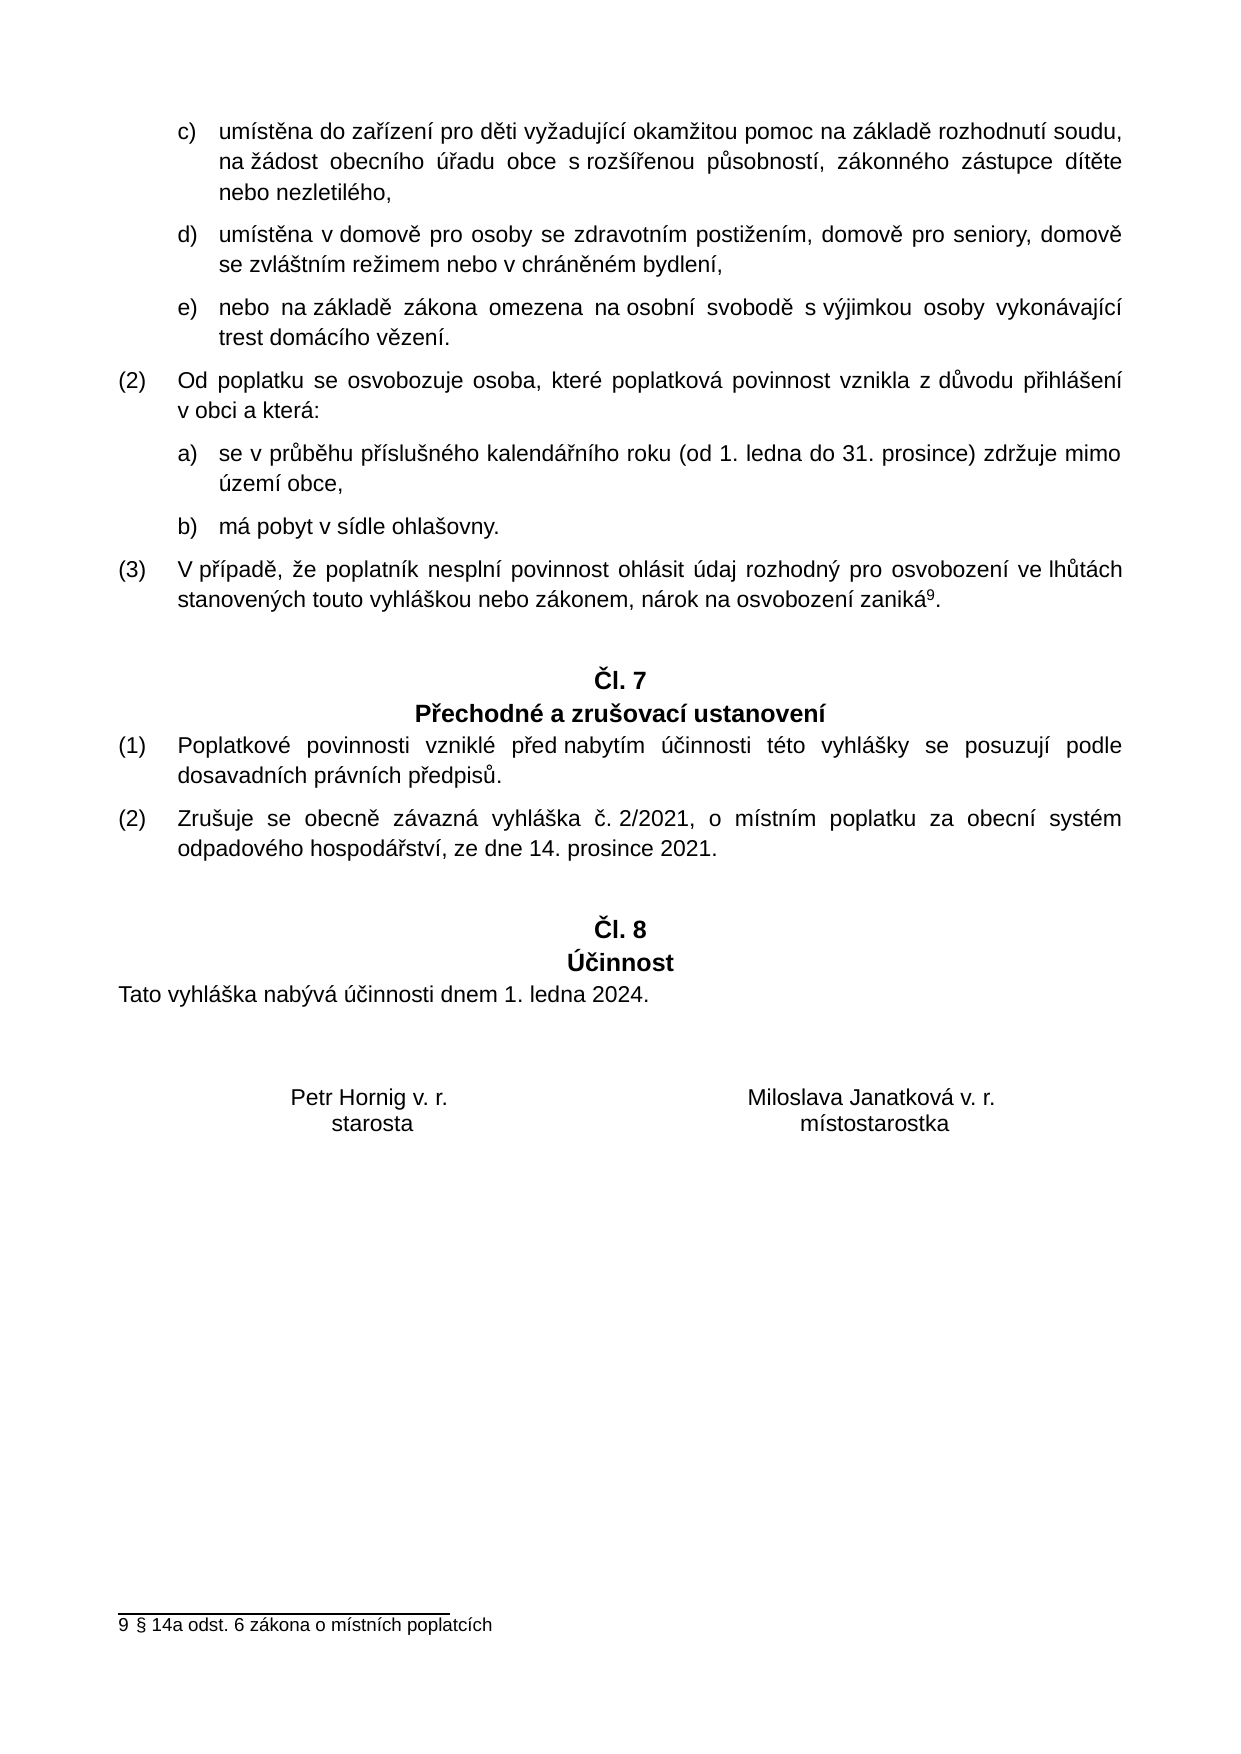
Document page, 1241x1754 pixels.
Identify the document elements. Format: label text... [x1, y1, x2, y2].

table_cell [118, 1142, 620, 1260]
list nebo na základě zákona omezena na osobní svobodě s výjimkou osoby vykonávající trest domácího vězení. [177, 294, 1122, 351]
table_header Miloslava Janatková v. r. místostarostka [620, 1024, 1122, 1142]
table_cell [620, 1142, 1122, 1260]
list § 14a odst. 6 zákona o místních poplatcích [118, 1614, 1122, 1635]
list Zrušuje se obecně závazná vyhláška č. 2/2021, o místním poplatku za obecní systém odpadového hospodářství, ze dne 14. prosince 2021. [118, 805, 1122, 862]
list se v průběhu příslušného kalendářního roku (od 1. ledna do 31. prosince) zdržuje mimo území obce, [177, 440, 1122, 497]
list umístěna v domově pro osoby se zdravotním postižením, domově pro seniory, domově se zvláštním režimem nebo v chráněném bydlení, [177, 221, 1122, 278]
subtitle Čl. 7 Přechodné a zrušovací ustanovení [118, 666, 1122, 728]
list má pobyt v sídle ohlašovny. [177, 513, 1122, 539]
list umístěna do zařízení pro děti vyžadující okamžitou pomoc na základě rozhodnutí soudu, na žádost obecního úřadu obce s rozšířenou působností, zákonného zástupce dítěte nebo nezletilého, [177, 118, 1122, 205]
table_header Petr Hornig v. r. starosta [118, 1024, 620, 1142]
list Poplatkové povinnosti vzniklé před nabytím účinnosti této vyhlášky se posuzují podle dosavadních právních předpisů. [118, 732, 1122, 789]
list Od poplatku se osvobozuje osoba, které poplatková povinnost vznikla z důvodu přihlášení v obci a která: [118, 367, 1122, 424]
subtitle Čl. 8 Účinnost [118, 915, 1122, 977]
text Tato vyhláška nabývá účinnosti dnem 1. ledna 2024. [118, 981, 1122, 1008]
list V případě, že poplatník nesplní povinnost ohlásit údaj rozhodný pro osvobození ve lhůtách stanovených touto vyhláškou nebo zákonem, nárok na osvobození zaniká. [118, 556, 1122, 612]
